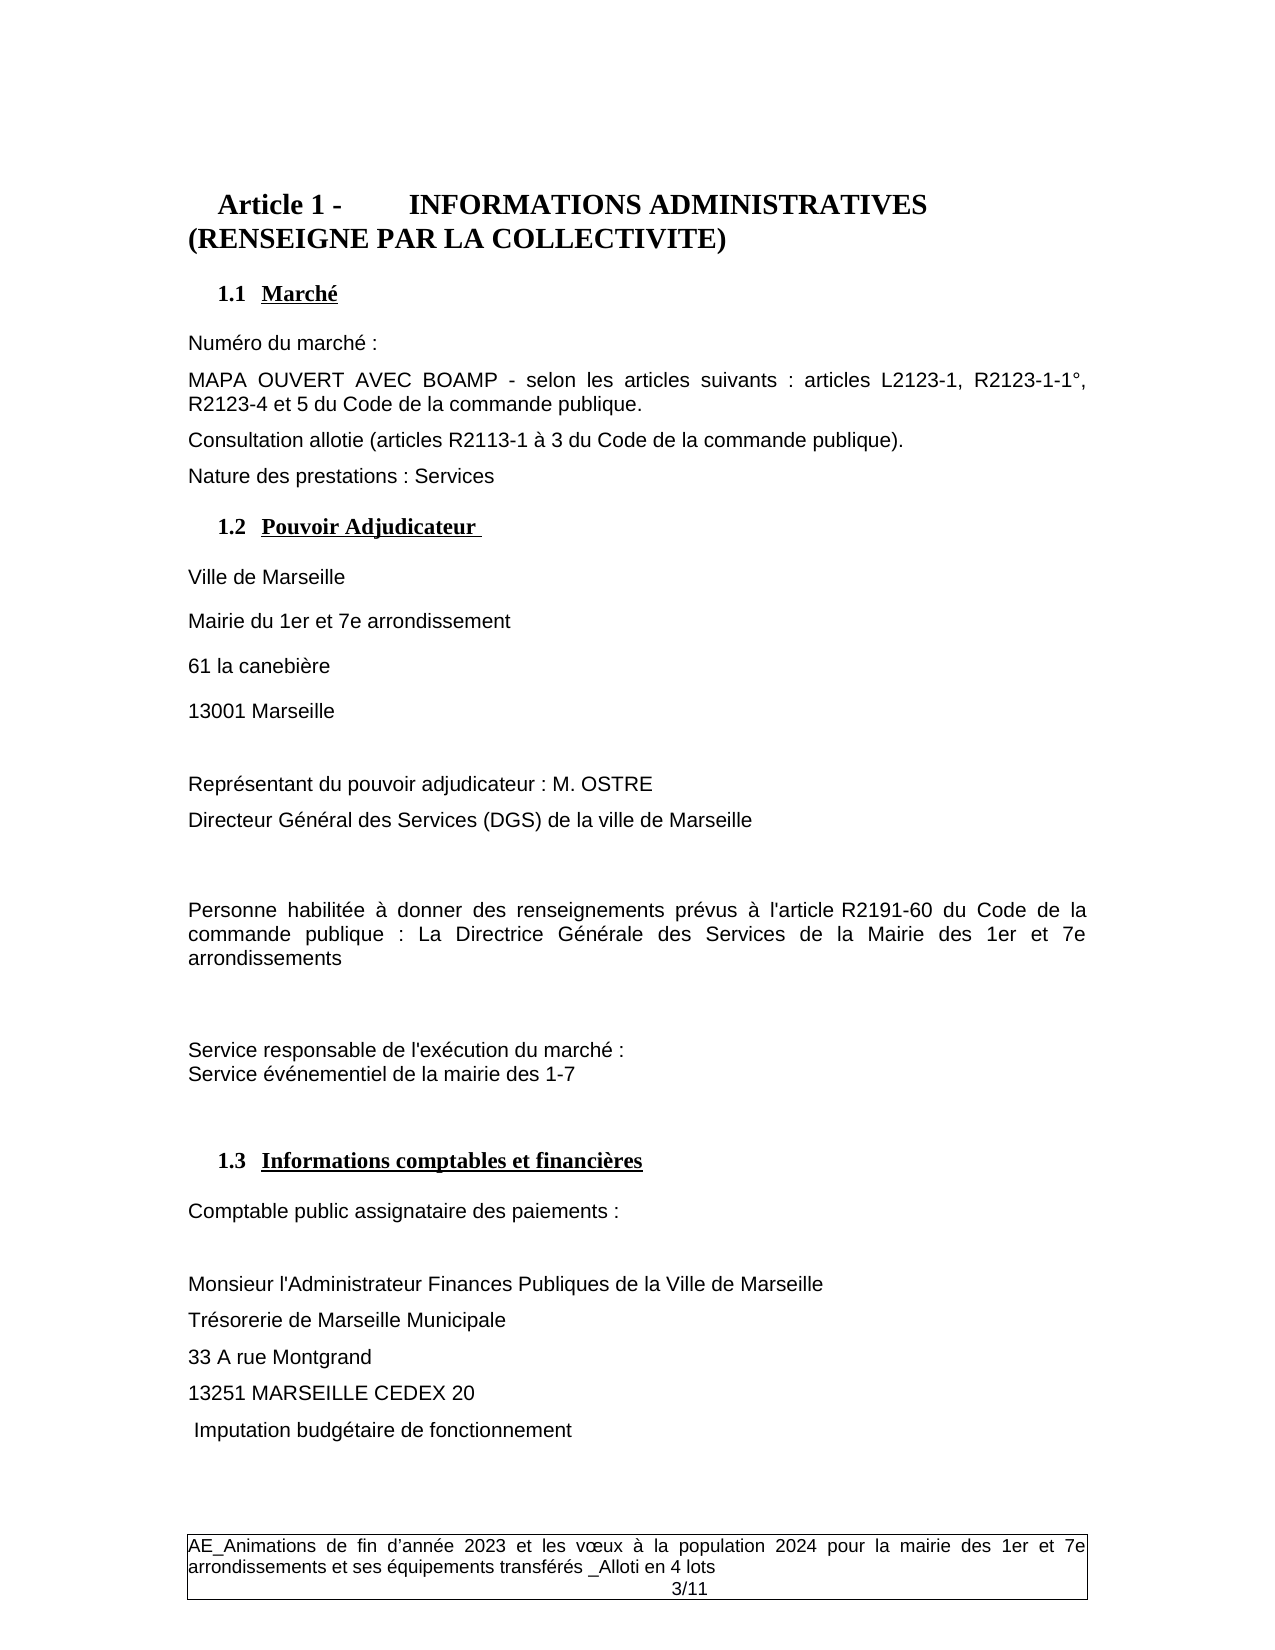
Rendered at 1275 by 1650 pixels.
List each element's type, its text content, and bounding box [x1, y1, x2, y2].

text Numéro du marché : [188, 331, 1087, 355]
subtitle Pouvoir Adjudicateur [188, 513, 1087, 539]
text Consultation allotie (articles R2113-1 à 3 du Code de la commande publique). [188, 428, 1087, 452]
text 61 la canebière [188, 654, 1087, 678]
text Monsieur l'Administrateur Finances Publiques de la Ville de Marseille [188, 1272, 1087, 1296]
text Personne habilitée à donner des renseignements prévus à l'article R2191-60 du Code de la commande publique : La Directrice Générale des Services de la Mairie des 1er et 7e arrondissements [188, 898, 1087, 969]
subtitle INFORMATIONS ADMINISTRATIVES (RENSEIGNE PAR LA COLLECTIVITE) [188, 187, 1087, 254]
text 13001 Marseille [188, 699, 1087, 723]
text Ville de Marseille [188, 564, 1087, 588]
text Comptable public assignataire des paiements : [188, 1199, 1087, 1223]
text Nature des prestations : Services [188, 464, 1087, 488]
subtitle Informations comptables et financières [188, 1148, 1087, 1174]
text MAPA OUVERT AVEC BOAMP - selon les articles suivants : articles L2123-1, R2123-1-1°, R2123-4 et 5 du Code de la commande publique. [188, 367, 1087, 415]
text Service responsable de l'exécution du marché : [188, 1038, 1087, 1062]
text 13251 MARSEILLE CEDEX 20 [188, 1381, 1087, 1405]
text Imputation budgétaire de fonctionnement [188, 1418, 1087, 1442]
text Trésorerie de Marseille Municipale [188, 1308, 1087, 1332]
text Mairie du 1er et 7e arrondissement [188, 609, 1087, 633]
text Directeur Général des Services (DGS) de la ville de Marseille [188, 808, 1087, 832]
text Représentant du pouvoir adjudicateur : M. OSTRE [188, 772, 1087, 796]
text Service événementiel de la mairie des 1-7 [188, 1062, 1087, 1086]
text 33 A rue Montgrand [188, 1345, 1087, 1369]
subtitle Marché [188, 279, 1087, 306]
